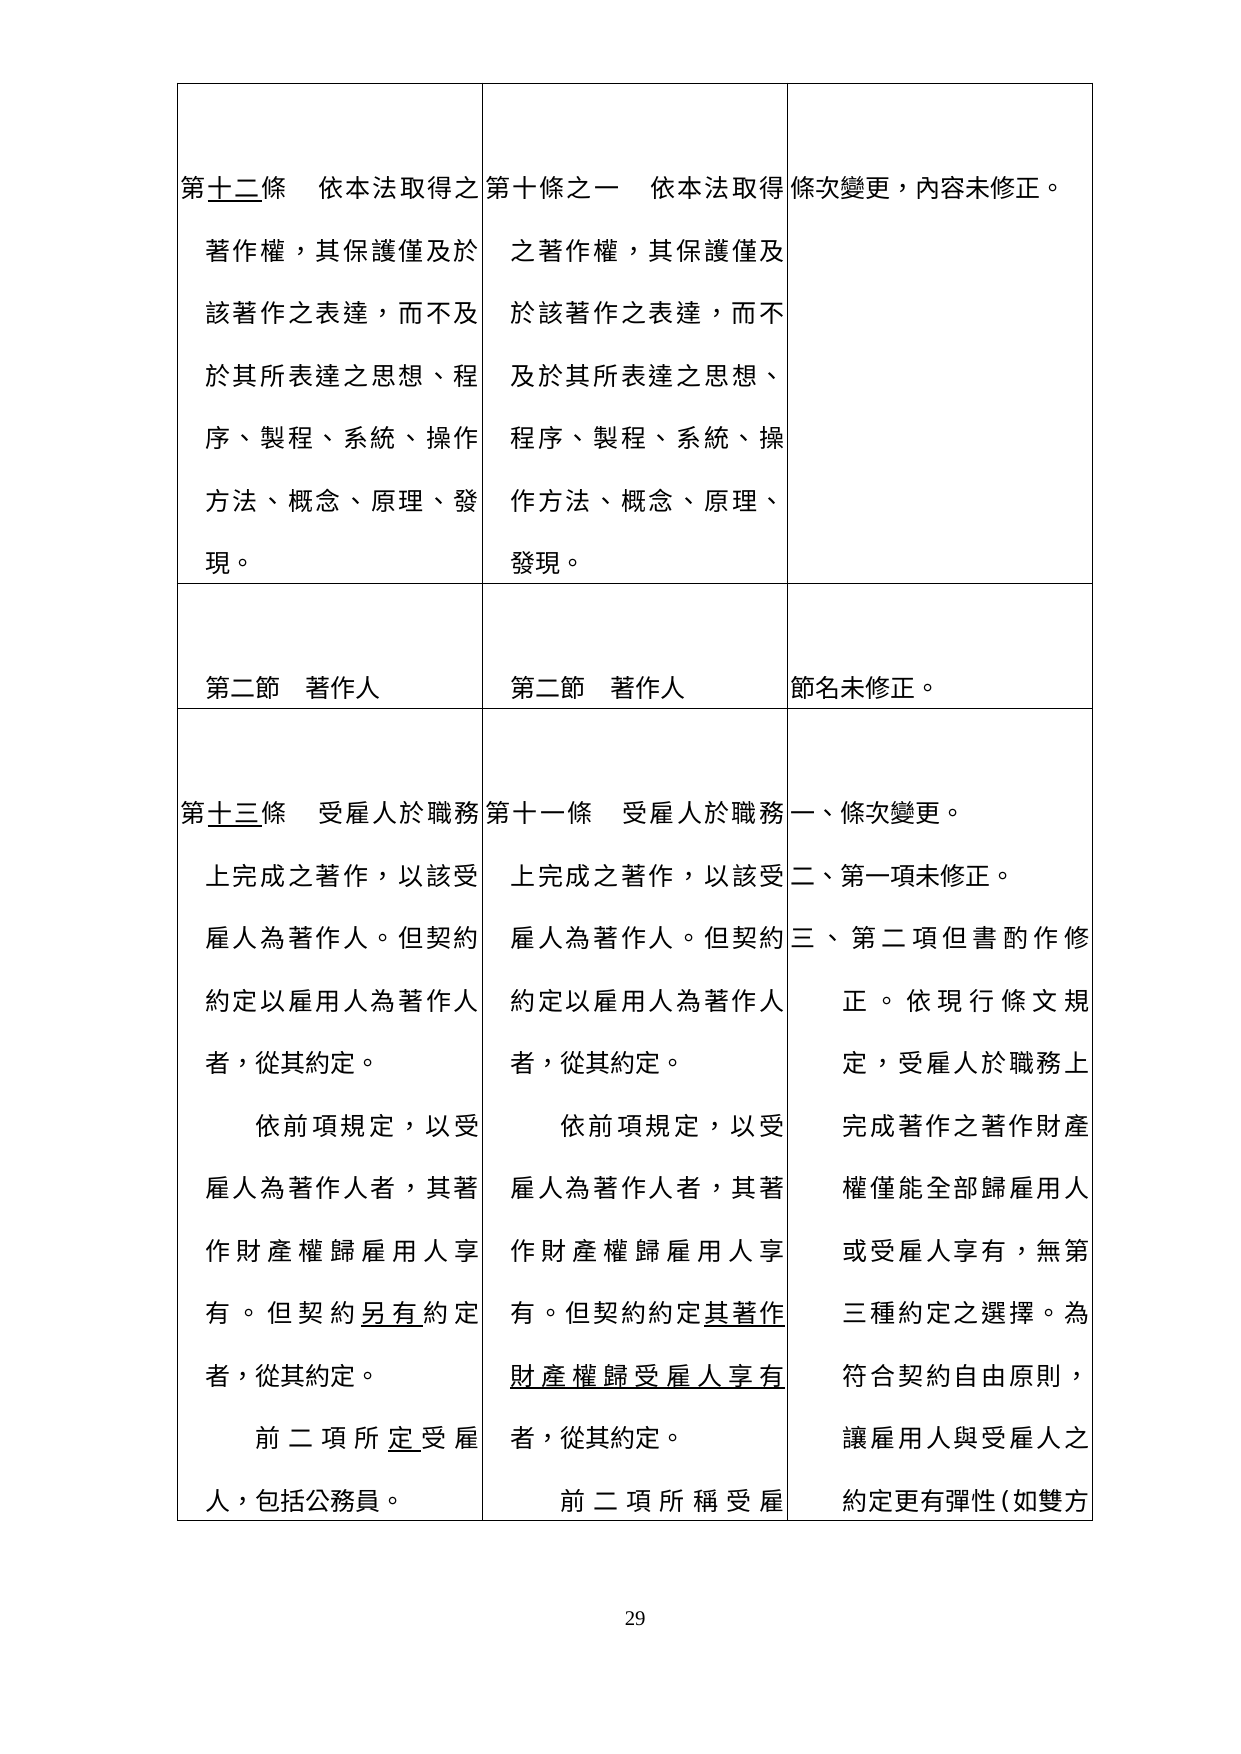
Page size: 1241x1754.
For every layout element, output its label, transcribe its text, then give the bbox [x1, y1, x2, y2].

table_cell 節名未修正。 [788, 584, 1092, 708]
table_cell 第二節 著作人 [483, 584, 787, 708]
table_cell 第二節 著作人 [178, 584, 482, 708]
table_cell 第十三條 受雇人於職務上完成之著作，以該受雇人為著作人。但契約約定以雇用人為著作人者，從其約定。 依前項規定，以受雇人為著作人者，其著作財產權歸雇用人享有。但契約另有約定者，從其約定。 前二項所定受雇人，包括公務員。 [178, 709, 482, 1520]
table_cell 一、條次變更。 二、第一項未修正。 三、第二項但書酌作修正。依現行條文規定，受雇人於職務上完成著作之著作財產權僅能全部歸雇用人或受雇人享有，無第三種約定之選擇。為符合契約自由原則，讓雇用人與受雇人之約定更有彈性(如雙方 [788, 709, 1092, 1520]
table_cell 第十一條 受雇人於職務上完成之著作，以該受雇人為著作人。但契約約定以雇用人為著作人者，從其約定。 依前項規定，以受雇人為著作人者，其著作財產權歸雇用人享有。但契約約定其著作財產權歸受雇人享有者，從其約定。 前二項所稱受雇 [483, 709, 787, 1520]
table_cell 第十條之一 依本法取得之著作權，其保護僅及於該著作之表達，而不及於其所表達之思想、程序、製程、系統、操作方法、概念、原理、發現。 [483, 84, 787, 583]
table_cell 條次變更，內容未修正。 [788, 84, 1092, 583]
table_cell 第十二條 依本法取得之著作權，其保護僅及於該著作之表達，而不及於其所表達之思想、程序、製程、系統、操作方法、概念、原理、發現。 [178, 84, 482, 583]
